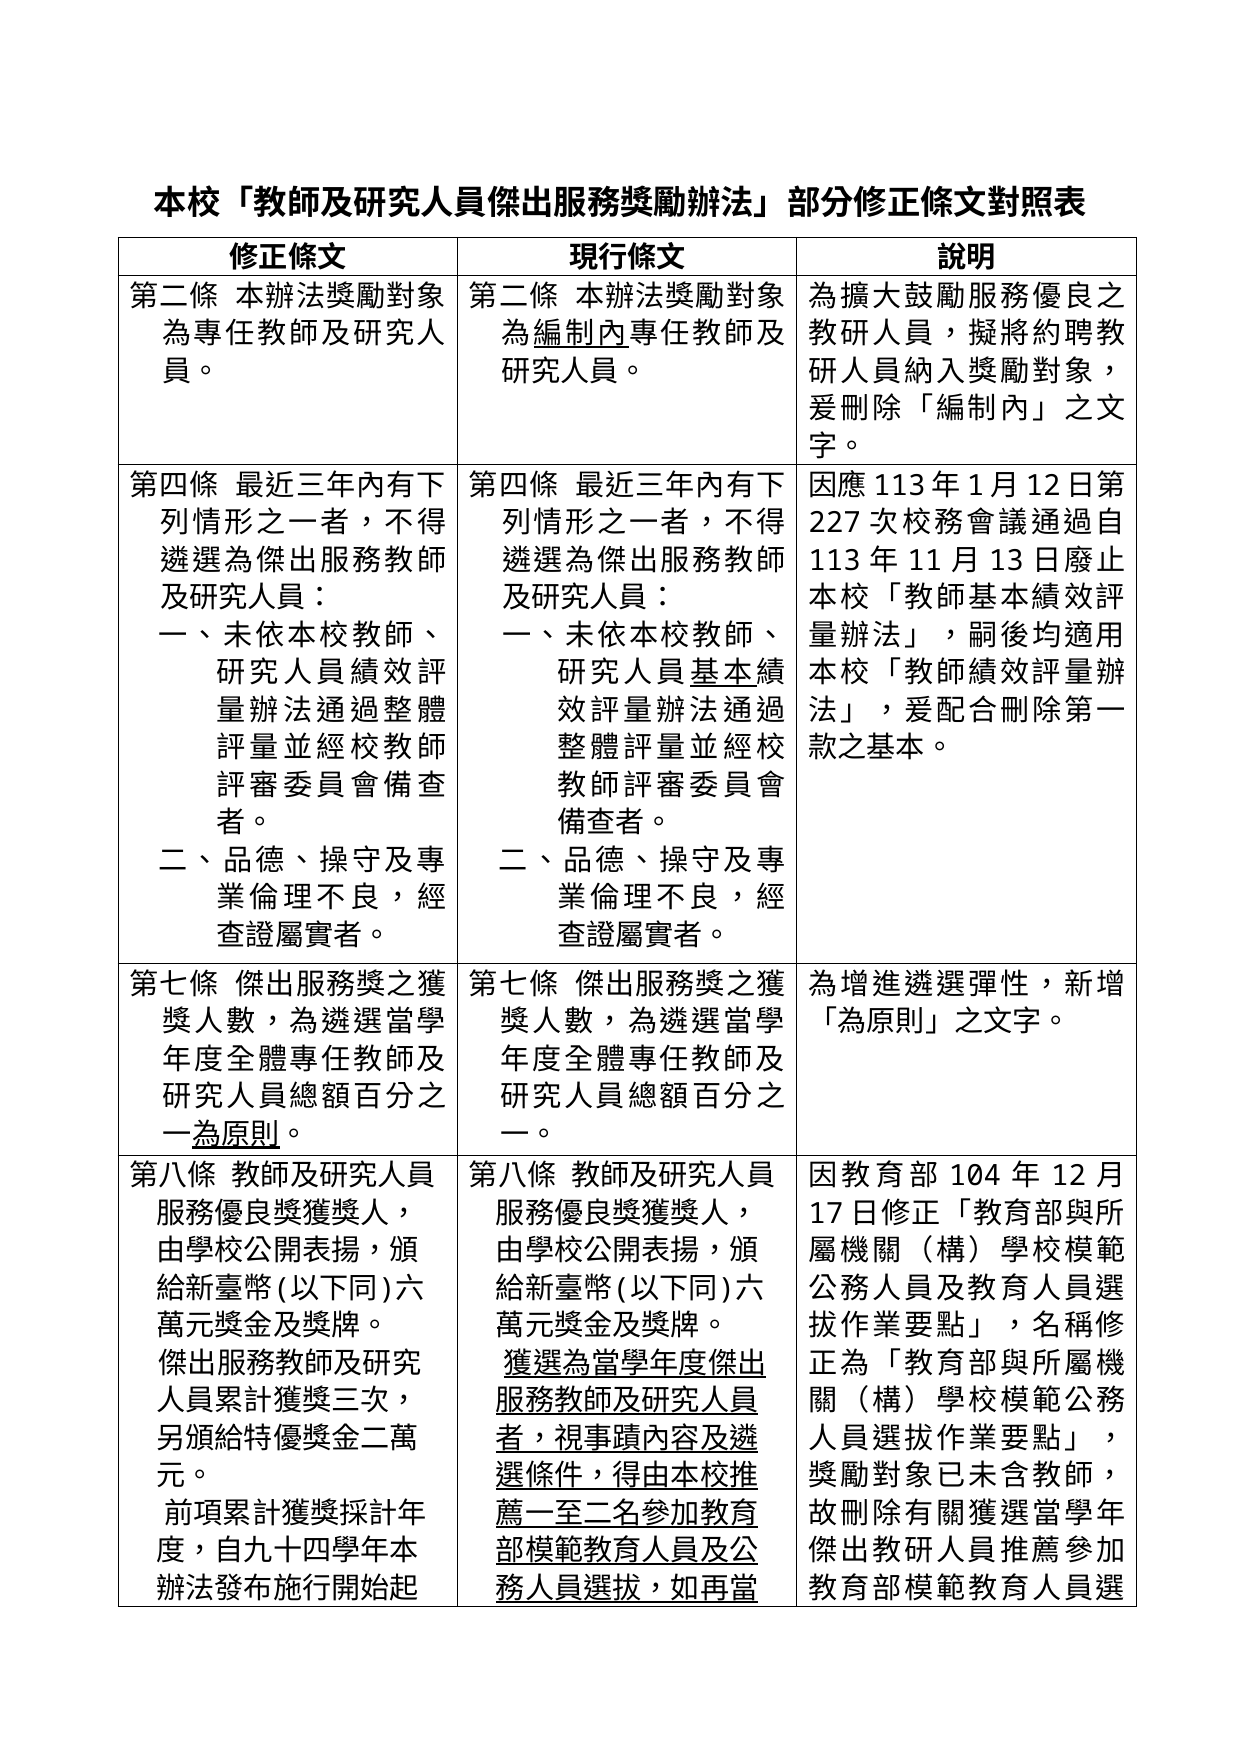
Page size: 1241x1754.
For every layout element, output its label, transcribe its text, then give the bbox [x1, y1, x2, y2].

table_cell 為擴大鼓勵服務優良之教研人員，擬將約聘教研人員納入獎勵對象，爰刪除「編制內」之文字。 [797, 276, 1136, 464]
table_header 現行條文 [458, 238, 796, 275]
table_cell 因教育部104年12月17日修正「教育部與所屬機關（構）學校模範公務人員及教育人員選拔作業要點」，名稱修正為「教育部與所屬機關（構）學校模範公務人員選拔作業要點」，獎勵對象已未含教師，故刪除有關獲選當學年傑出教研人員推薦參加教育部模範教育人員選 [797, 1156, 1136, 1606]
table_cell 第二條 本辦法獎勵對象為編制內專任教師及研究人員。 [458, 276, 796, 464]
table_cell 因應113年1月12日第227次校務會議通過自113年11月13日廢止本校「教師基本績效評量辦法」，嗣後均適用本校「教師績效評量辦法」，爰配合刪除第一款之基本。 [797, 465, 1136, 963]
text 本校「教師及研究人員傑出服務獎勵辦法」部分修正條文對照表 [118, 176, 1122, 224]
table_cell 第八條 教師及研究人員服務優良獎獲獎人，由學校公開表揚，頒給新臺幣(以下同)六萬元獎金及獎牌。 獲選為當學年度傑出服務教師及研究人員者，視事蹟內容及遴選條件，得由本校推薦一至二名參加教育部模範教育人員及公務人員選拔，如再當 [458, 1156, 796, 1606]
table_header 說明 [797, 238, 1136, 275]
table_cell 第八條 教師及研究人員服務優良獎獲獎人，由學校公開表揚，頒給新臺幣(以下同)六萬元獎金及獎牌。 傑出服務教師及研究人員累計獲獎三次，另頒給特優獎金二萬元。 前項累計獲獎採計年度，自九十四學年本辦法發布施行開始起 [119, 1156, 457, 1606]
table_cell 第七條 傑出服務獎之獲獎人數，為遴選當學年度全體專任教師及研究人員總額百分之一。 [458, 964, 796, 1155]
table_cell 第二條 本辦法獎勵對象為專任教師及研究人員。 [119, 276, 457, 464]
table_cell 為增進遴選彈性，新增「為原則」之文字。 [797, 964, 1136, 1155]
table_header 修正條文 [119, 238, 457, 275]
table_cell 第四條 最近三年內有下列情形之一者，不得遴選為傑出服務教師及研究人員： 一、未依本校教師、研究人員績效評量辦法通過整體評量並經校教師評審委員會備查者。 二、品德、操守及專業倫理不良，經查證屬實者。 [119, 465, 457, 963]
table_cell 第七條 傑出服務獎之獲獎人數，為遴選當學年度全體專任教師及研究人員總額百分之一為原則。 [119, 964, 457, 1155]
table_cell 第四條 最近三年內有下列情形之一者，不得遴選為傑出服務教師及研究人員： 一、未依本校教師、研究人員基本績效評量辦法通過整體評量並經校教師評審委員會備查者。 二、品德、操守及專業倫理不良，經查證屬實者。 [458, 465, 796, 963]
